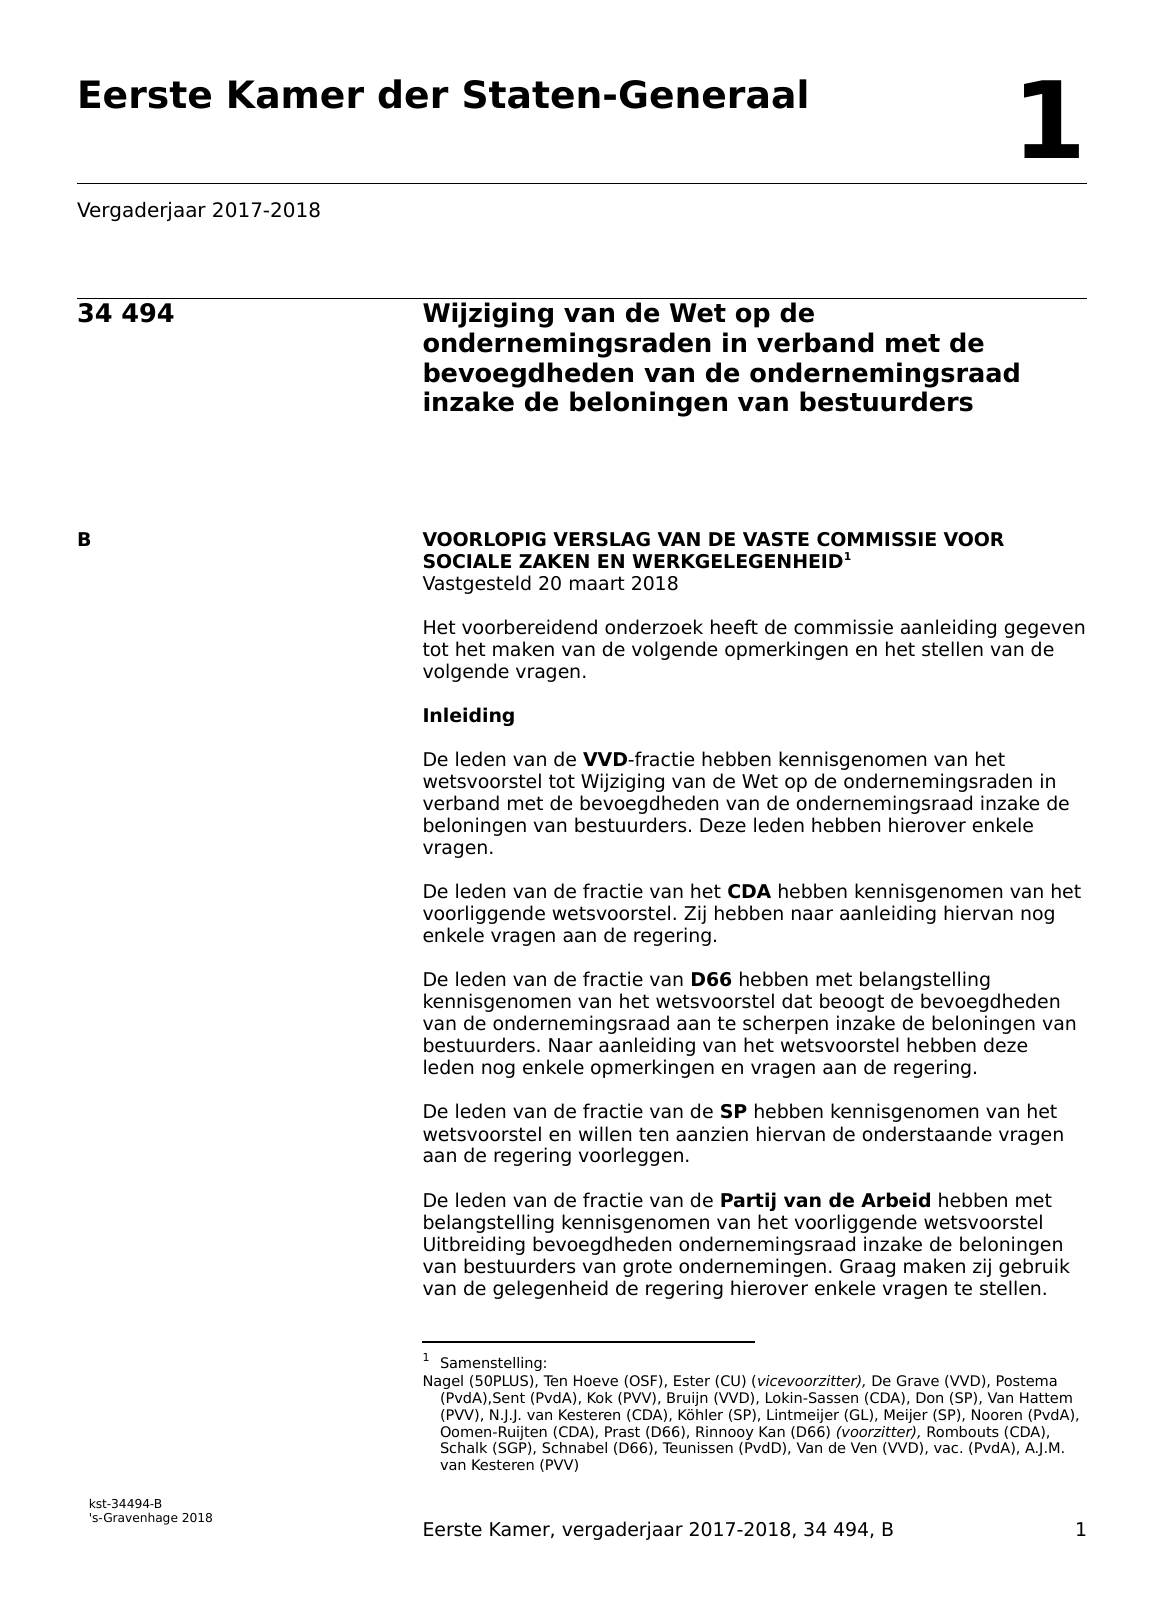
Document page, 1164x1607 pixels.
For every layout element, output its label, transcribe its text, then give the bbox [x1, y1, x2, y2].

subtitle Inleiding [422, 705, 1087, 727]
text Samenstelling: [422, 1351, 1087, 1373]
text Vastgesteld 20 maart 2018 [422, 573, 1087, 595]
subtitle B VOORLOPIG VERSLAG VAN DE VASTE COMMISSIE VOOR SOCIALE ZAKEN EN WERKGELEGENHEID [77, 529, 1087, 573]
text De leden van de fractie van het CDA hebben kennisgenomen van het voorliggende wetsvoorstel. Zij hebben naar aanleiding hiervan nog enkele vragen aan de regering. [422, 881, 1087, 947]
table_cell Vergaderjaar 2017-2018 [77, 184, 1087, 298]
text De leden van de VVD-fractie hebben kennisgenomen van het wetsvoorstel tot Wijziging van de Wet op de ondernemingsraden in verband met de bevoegdheden van de ondernemingsraad inzake de beloningen van bestuurders. Deze leden hebben hierover enkele vragen. [422, 749, 1087, 859]
table_header Eerste Kamer der Staten-Generaal [77, 59, 886, 183]
text kst-34494-B [88, 1497, 323, 1511]
text Nagel (50PLUS), Ten Hoeve (OSF), Ester (CU) (vicevoorzitter), De Grave (VVD), Postema (PvdA),Sent (PvdA), Kok (PVV), Bruijn (VVD), Lokin-Sassen (CDA), Don (SP), Van Hattem (PVV), N.J.J. van Kesteren (CDA), Köhler (SP), Lintmeijer (GL), Meijer (SP), Nooren (PvdA), Oomen-Ruijten (CDA), Prast (D66), Rinnooy Kan (D66) (voorzitter), Rombouts (CDA), Schalk (SGP), Schnabel (D66), Teunissen (PvdD), Van de Ven (VVD), vac. (PvdA), A.J.M. van Kesteren (PVV) [422, 1373, 1087, 1474]
table_header 1 [886, 59, 1087, 183]
text De leden van de fractie van de SP hebben kennisgenomen van het wetsvoorstel en willen ten aanzien hiervan de onderstaande vragen aan de regering voorleggen. [422, 1101, 1087, 1167]
text De leden van de fractie van D66 hebben met belangstelling kennisgenomen van het wetsvoorstel dat beoogt de bevoegdheden van de ondernemingsraad aan te scherpen inzake de beloningen van bestuurders. Naar aanleiding van het wetsvoorstel hebben deze leden nog enkele opmerkingen en vragen aan de regering. [422, 969, 1087, 1079]
text 's-Gravenhage 2018 [88, 1511, 323, 1525]
text De leden van de fractie van de Partij van de Arbeid hebben met belangstelling kennisgenomen van het voorliggende wetsvoorstel Uitbreiding bevoegdheden ondernemingsraad inzake de beloningen van bestuurders van grote ondernemingen. Graag maken zij gebruik van de gelegenheid de regering hierover enkele vragen te stellen. [422, 1189, 1087, 1299]
subtitle 34 494 Wijziging van de Wet op de ondernemingsraden in verband met de bevoegdheden van de ondernemingsraad inzake de beloningen van bestuurders [77, 299, 1087, 418]
text Het voorbereidend onderzoek heeft de commissie aanleiding gegeven tot het maken van de volgende opmerkingen en het stellen van de volgende vragen. [422, 617, 1087, 683]
